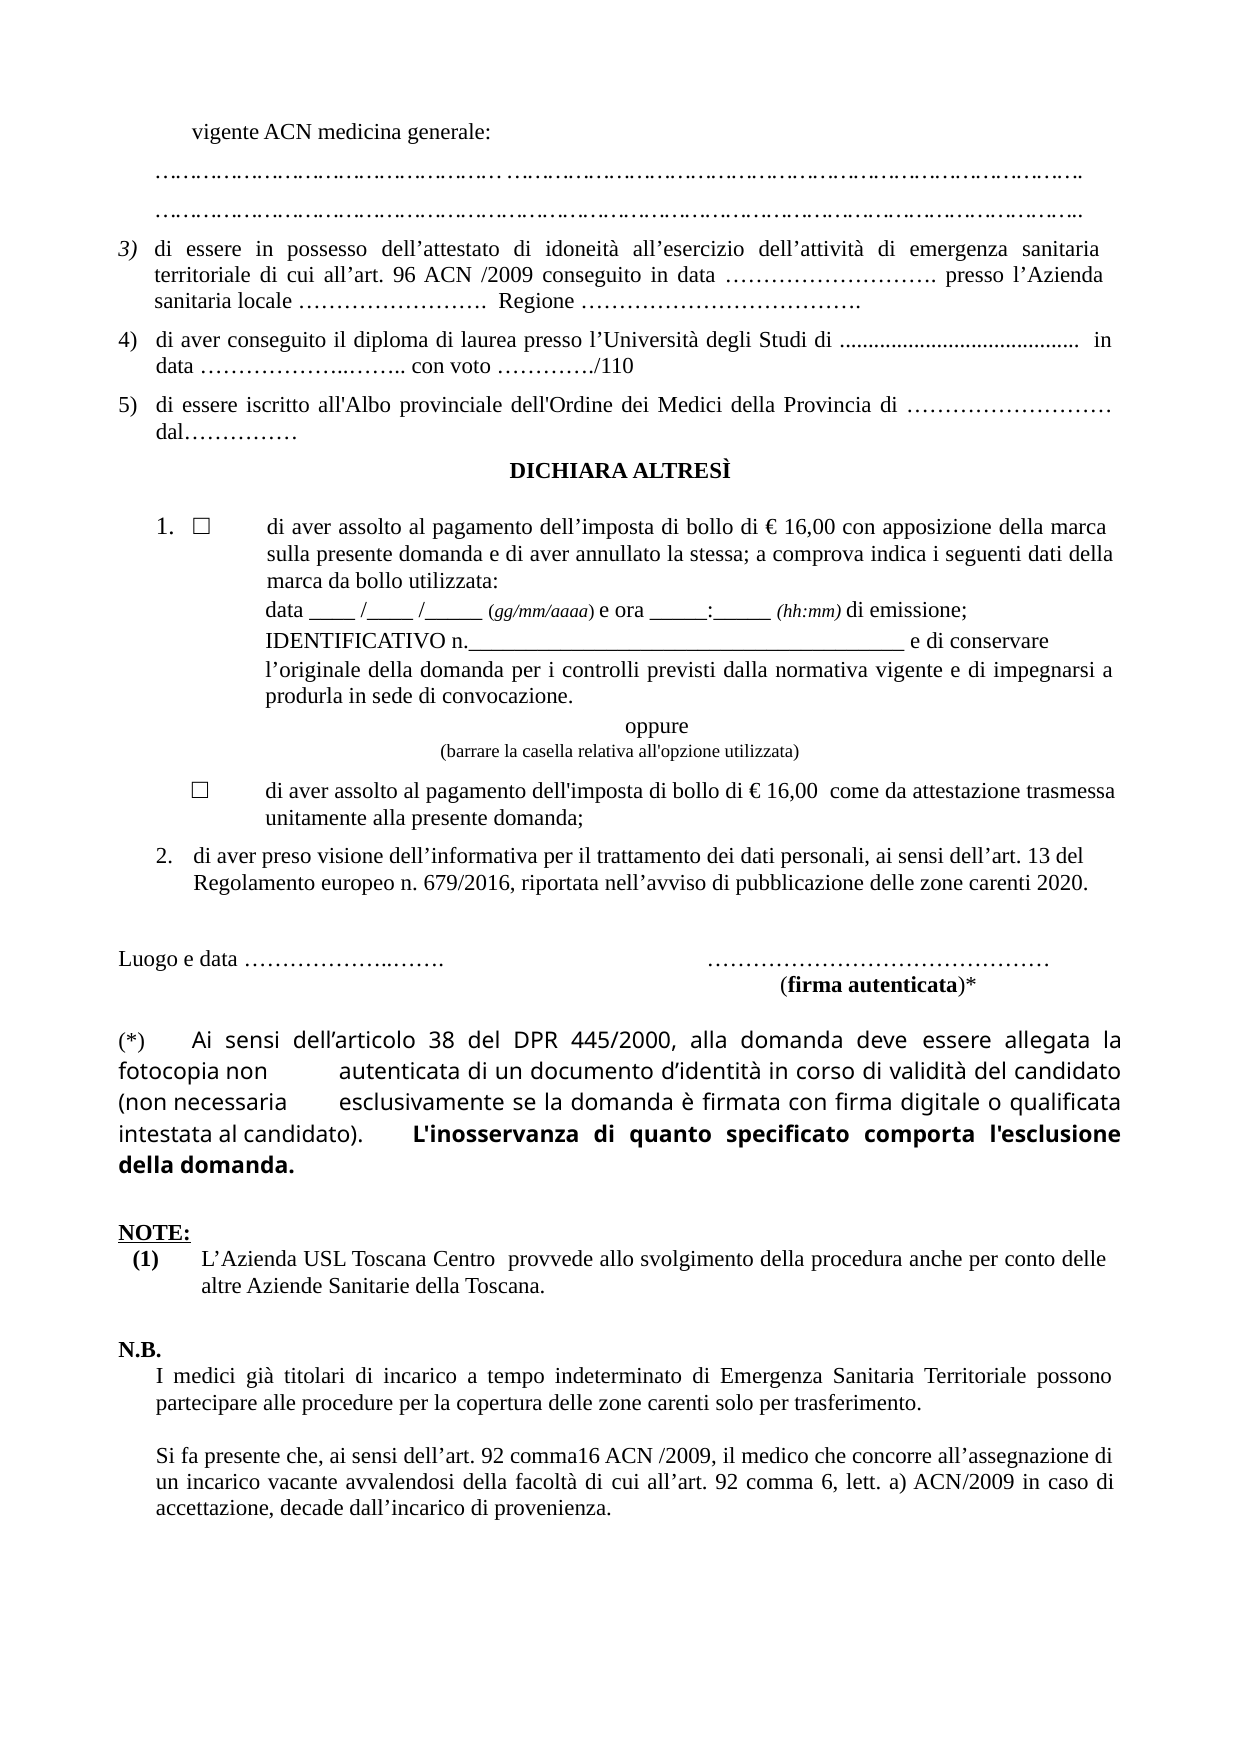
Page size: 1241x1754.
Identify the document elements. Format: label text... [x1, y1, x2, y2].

list Si fa presente che, ai sensi dell’art. 92 comma16 ACN /2009, il medico che concorre all’assegnazione di un incarico vacante avvalendosi della facoltà di cui all’art. 92 comma 6, lett. a) ACN/2009 in caso di accettazione, decade dall’incarico di provenienza. [118, 1442, 1114, 1521]
text …………………………………………… …………………………………………………………………………. [118, 157, 1114, 183]
text oppure [118, 708, 1122, 739]
text vigente ACN medicina generale: [118, 118, 1114, 144]
text DICHIARA ALTRESÌ [118, 457, 1122, 483]
text NOTE: [118, 1219, 1114, 1245]
text IDENTIFICATIVO n.______________________________________ e di conservare l’originale della domanda per i controlli previsti dalla normativa vigente e di impegnarsi a produrla in sede di convocazione. [118, 624, 1122, 708]
text □ di aver assolto al pagamento dell'imposta di bollo di € 16,00 come da attestazione trasmessa unitamente alla presente domanda; [118, 773, 1122, 830]
text Luogo e data ………………..……. ……………………………………… [118, 945, 1122, 971]
text (*) Ai sensi dell’articolo 38 del DPR 445/2000, alla domanda deve essere allegata la fotocopia non autenticata di un documento d’identità in corso di validità del candidato (non necessaria esclusivamente se la domanda è firmata con firma digitale o qualificata intestata al candidato). L'inosservanza di quanto specificato comporta l'esclusione della domanda. [118, 1024, 1122, 1180]
text N.B. [118, 1336, 1114, 1363]
text (barrare la casella relativa all'opzione utilizzata) [118, 739, 1122, 761]
list □ di aver assolto al pagamento dell’imposta di bollo di € 16,00 con apposizione della marca sulla presente domanda e di aver annullato la stessa; a comprova indica i seguenti dati della marca da bollo utilizzata: [156, 509, 1122, 593]
list di aver preso visione dell’informativa per il trattamento dei dati personali, ai sensi dell’art. 13 del Regolamento europeo n. 679/2016, riportata nell’avviso di pubblicazione delle zone carenti 2020. [156, 842, 1122, 895]
list L’Azienda USL Toscana Centro provvede allo svolgimento della procedura anche per conto delle altre Aziende Sanitarie della Toscana. [132, 1245, 1114, 1298]
text (firma autenticata)* [118, 971, 1122, 997]
text 4) di aver conseguito il diploma di laurea presso l’Università degli Studi di .......................................... in data ………………..…….. con voto …………./110 [118, 326, 1114, 379]
text data ____ /____ /_____ (gg/mm/aaaa) e ora _____:_____ (hh:mm) di emissione; [118, 593, 1122, 624]
text ……………………………………………………………………………………………………………………….. [118, 196, 1114, 222]
text 3) di essere in possesso dell’attestato di idoneità all’esercizio dell’attività di emergenza sanitaria territoriale di cui all’art. 96 ACN /2009 conseguito in data ………………………. presso l’Azienda sanitaria locale ……………………. Regione ………………………………. [118, 235, 1114, 314]
list I medici già titolari di incarico a tempo indeterminato di Emergenza Sanitaria Territoriale possono partecipare alle procedure per la copertura delle zone carenti solo per trasferimento. [118, 1363, 1114, 1415]
text 5) di essere iscritto all'Albo provinciale dell'Ordine dei Medici della Provincia di ………………………dal…………… [118, 391, 1114, 444]
